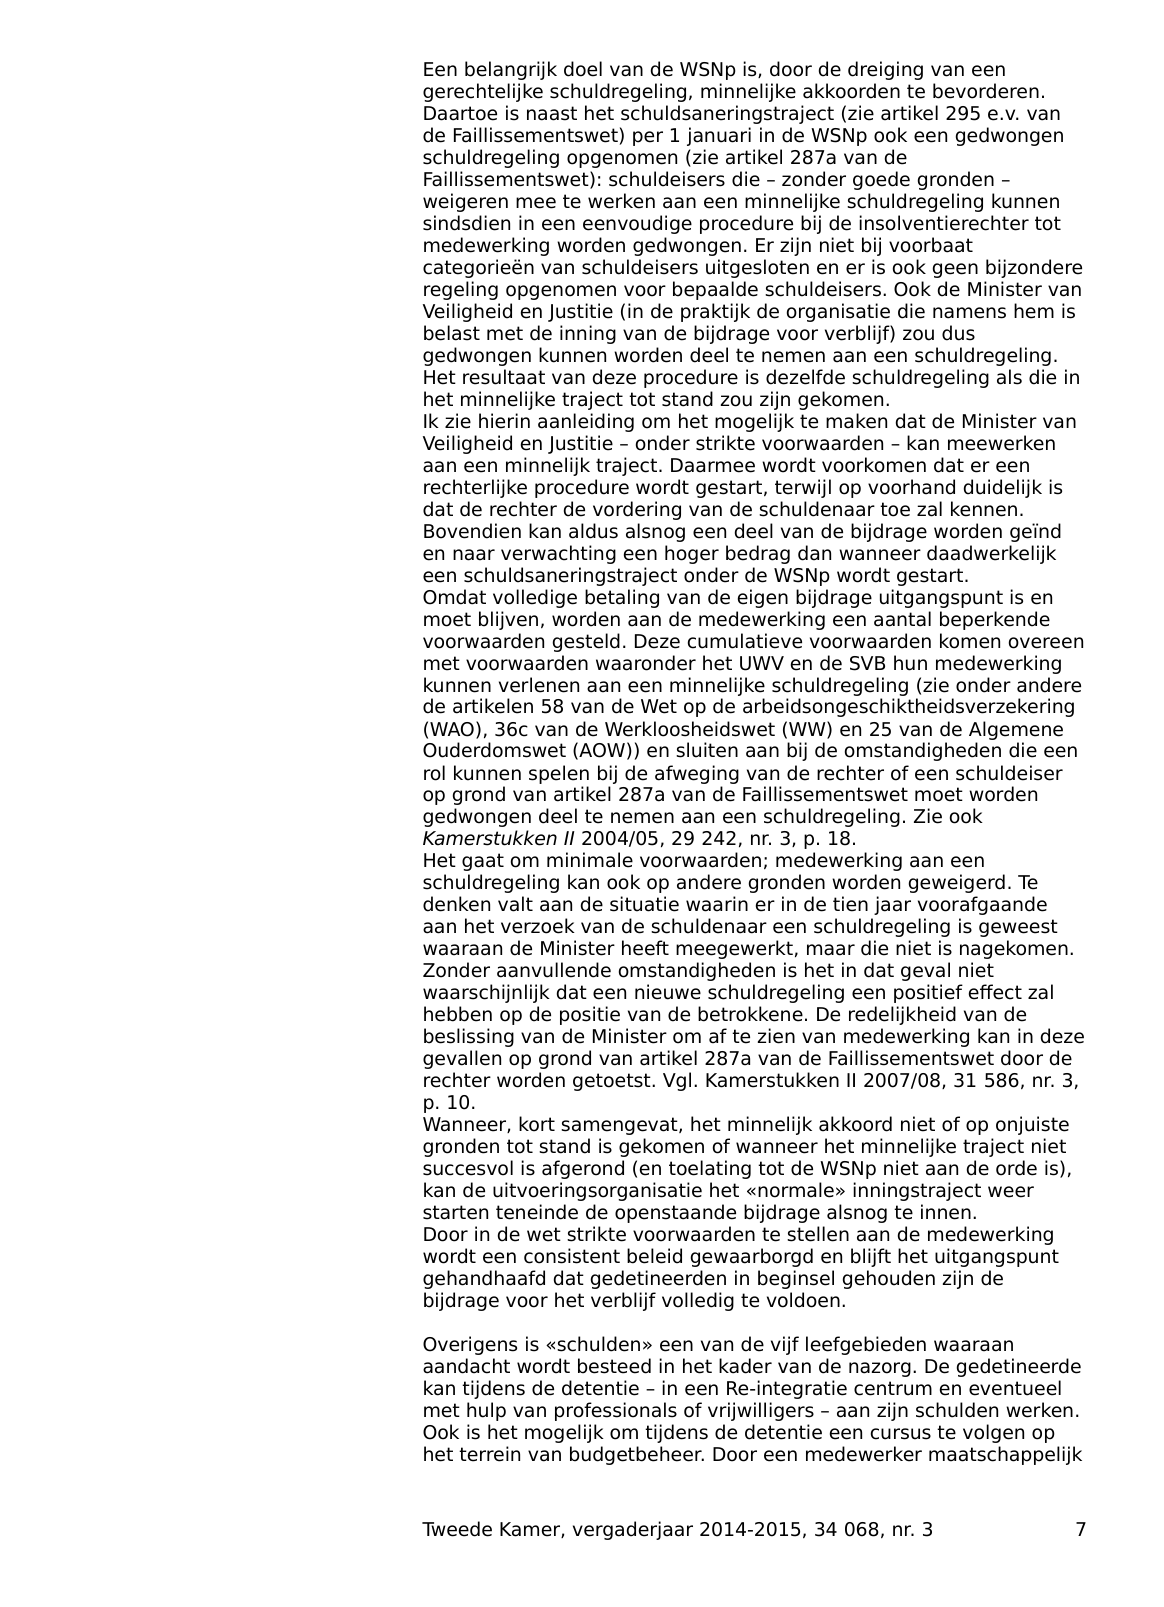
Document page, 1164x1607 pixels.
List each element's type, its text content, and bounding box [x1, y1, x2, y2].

text Ik zie hierin aanleiding om het mogelijk te maken dat de Minister van Veiligheid en Justitie – onder strikte voorwaarden – kan meewerken aan een minnelijk traject. Daarmee wordt voorkomen dat er een rechterlijke procedure wordt gestart, terwijl op voorhand duidelijk is dat de rechter de vordering van de schuldenaar toe zal kennen. Bovendien kan aldus alsnog een deel van de bijdrage worden geïnd en naar verwachting een hoger bedrag dan wanneer daadwerkelijk een schuldsaneringstraject onder de WSNp wordt gestart. [422, 411, 1087, 587]
text Door in de wet strikte voorwaarden te stellen aan de medewerking wordt een consistent beleid gewaarborgd en blijft het uitgangspunt gehandhaafd dat gedetineerden in beginsel gehouden zijn de bijdrage voor het verblijf volledig te voldoen. [422, 1224, 1087, 1312]
text Het gaat om minimale voorwaarden; medewerking aan een schuldregeling kan ook op andere gronden worden geweigerd. Te denken valt aan de situatie waarin er in de tien jaar voorafgaande aan het verzoek van de schuldenaar een schuldregeling is geweest waaraan de Minister heeft meegewerkt, maar die niet is nagekomen. Zonder aanvullende omstandigheden is het in dat geval niet waarschijnlijk dat een nieuwe schuldregeling een positief effect zal hebben op de positie van de betrokkene. De redelijkheid van de beslissing van de Minister om af te zien van medewerking kan in deze gevallen op grond van artikel 287a van de Faillissementswet door de rechter worden getoetst. Vgl. Kamerstukken II 2007/08, 31 586, nr. 3, p. 10. [422, 850, 1087, 1114]
text Een belangrijk doel van de WSNp is, door de dreiging van een gerechtelijke schuldregeling, minnelijke akkoorden te bevorderen. Daartoe is naast het schuldsaneringstraject (zie artikel 295 e.v. van de Faillissementswet) per 1 januari in de WSNp ook een gedwongen schuldregeling opgenomen (zie artikel 287a van de Faillissementswet): schuldeisers die – zonder goede gronden – weigeren mee te werken aan een minnelijke schuldregeling kunnen sindsdien in een eenvoudige procedure bij de insolventierechter tot medewerking worden gedwongen. Er zijn niet bij voorbaat categorieën van schuldeisers uitgesloten en er is ook geen bijzondere regeling opgenomen voor bepaalde schuldeisers. Ook de Minister van Veiligheid en Justitie (in de praktijk de organisatie die namens hem is belast met de inning van de bijdrage voor verblijf) zou dus gedwongen kunnen worden deel te nemen aan een schuldregeling. Het resultaat van deze procedure is dezelfde schuldregeling als die in het minnelijke traject tot stand zou zijn gekomen. [422, 59, 1087, 411]
text Wanneer, kort samengevat, het minnelijk akkoord niet of op onjuiste gronden tot stand is gekomen of wanneer het minnelijke traject niet succesvol is afgerond (en toelating tot de WSNp niet aan de orde is), kan de uitvoeringsorganisatie het «normale» inningstraject weer starten teneinde de openstaande bijdrage alsnog te innen. [422, 1114, 1087, 1224]
text Omdat volledige betaling van de eigen bijdrage uitgangspunt is en moet blijven, worden aan de medewerking een aantal beperkende voorwaarden gesteld. Deze cumulatieve voorwaarden komen overeen met voorwaarden waaronder het UWV en de SVB hun medewerking kunnen verlenen aan een minnelijke schuldregeling (zie onder andere de artikelen 58 van de Wet op de arbeidsongeschiktheidsverzekering (WAO), 36c van de Werkloosheidswet (WW) en 25 van de Algemene Ouderdomswet (AOW)) en sluiten aan bij de omstandigheden die een rol kunnen spelen bij de afweging van de rechter of een schuldeiser op grond van artikel 287a van de Faillissementswet moet worden gedwongen deel te nemen aan een schuldregeling. Zie ook Kamerstukken II 2004/05, 29 242, nr. 3, p. 18. [422, 587, 1087, 850]
text Overigens is «schulden» een van de vijf leefgebieden waaraan aandacht wordt besteed in het kader van de nazorg. De gedetineerde kan tijdens de detentie – in een Re-integratie centrum en eventueel met hulp van professionals of vrijwilligers – aan zijn schulden werken. Ook is het mogelijk om tijdens de detentie een cursus te volgen op het terrein van budgetbeheer. Door een medewerker maatschappelijk [422, 1334, 1087, 1466]
